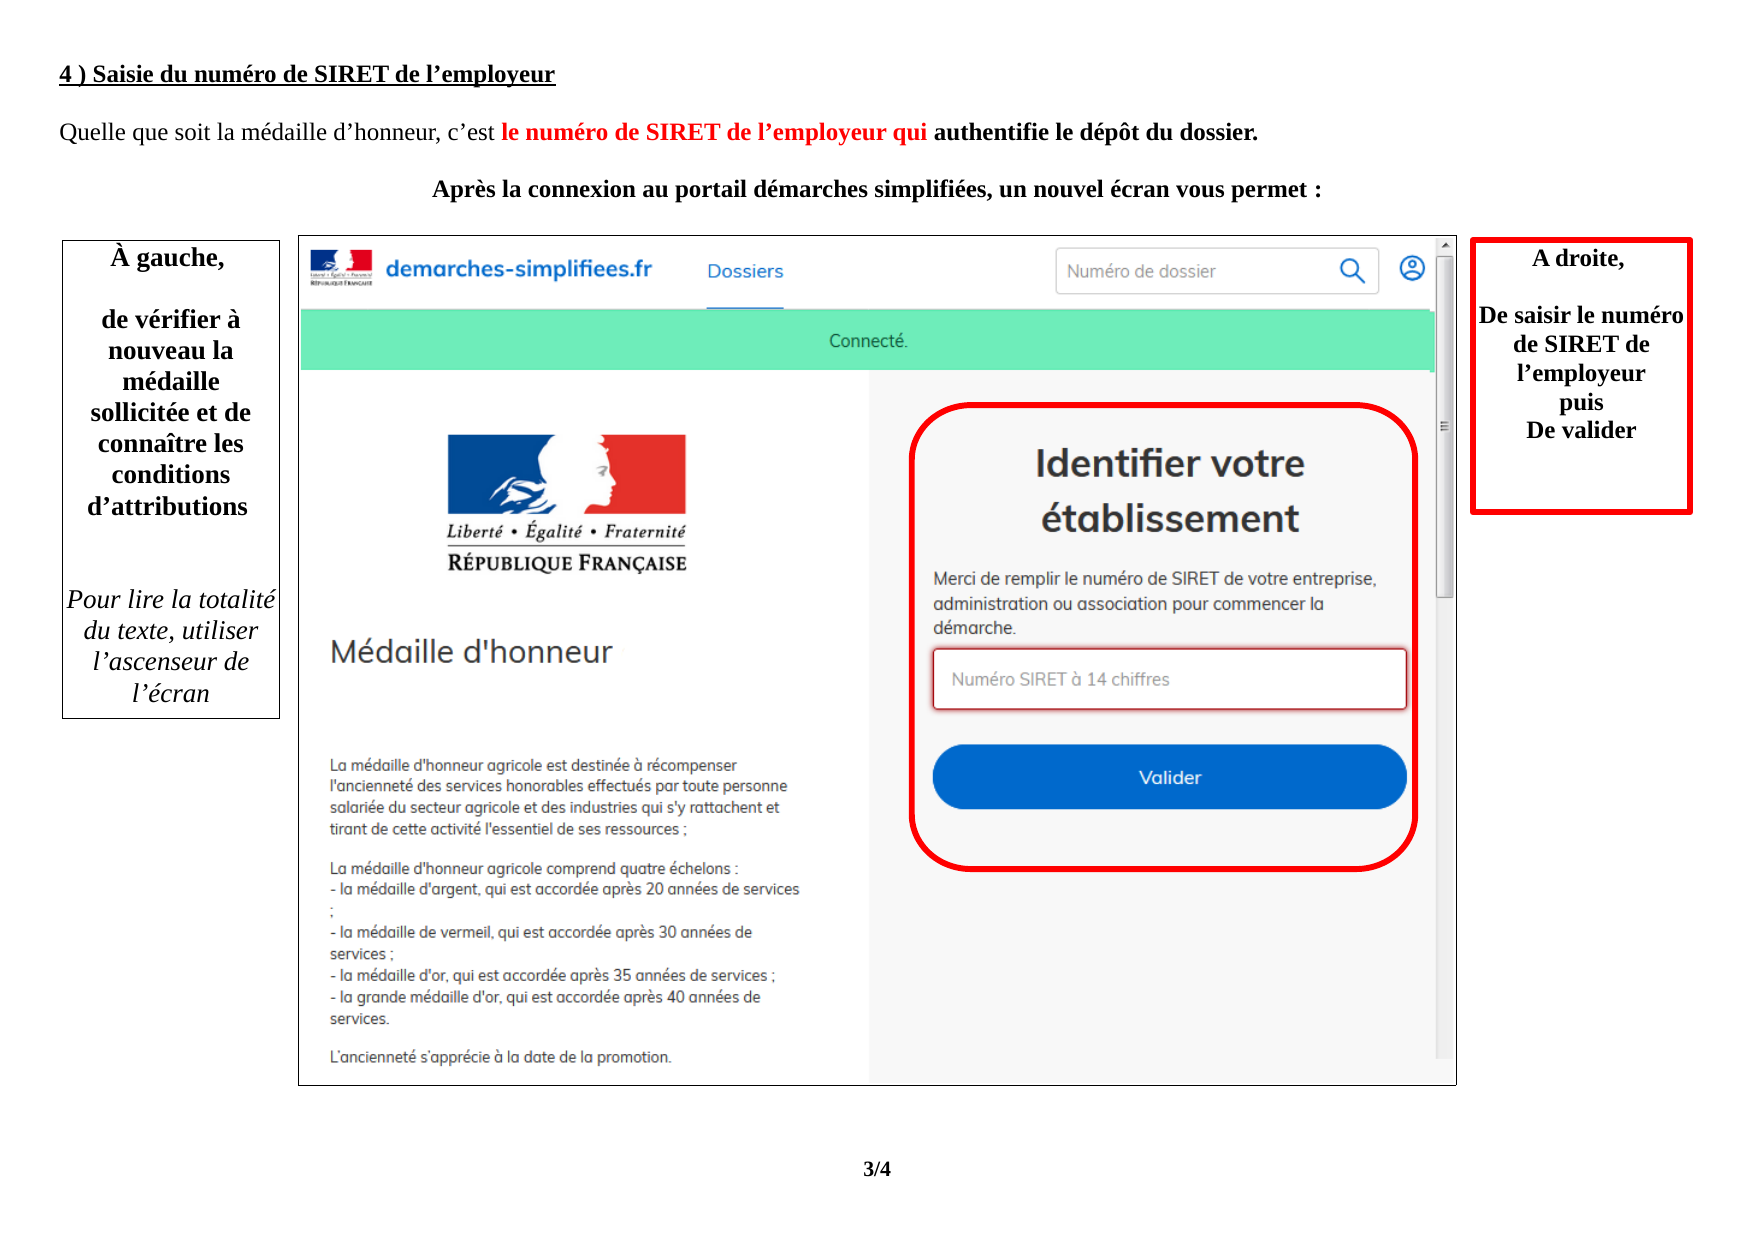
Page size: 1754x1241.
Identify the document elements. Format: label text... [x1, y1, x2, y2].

picture [300, 238, 1454, 1083]
text 4 ) Saisie du numéro de SIRET de l’employeur [59, 59, 1695, 88]
text Quelle que soit la médaille d’honneur, c’est le numéro de SIRET de l’employeur qui authentifie le dépôt du dossier. [59, 117, 1695, 145]
text Après la connexion au portail démarches simplifiées, un nouvel écran vous permet : [59, 174, 1695, 203]
